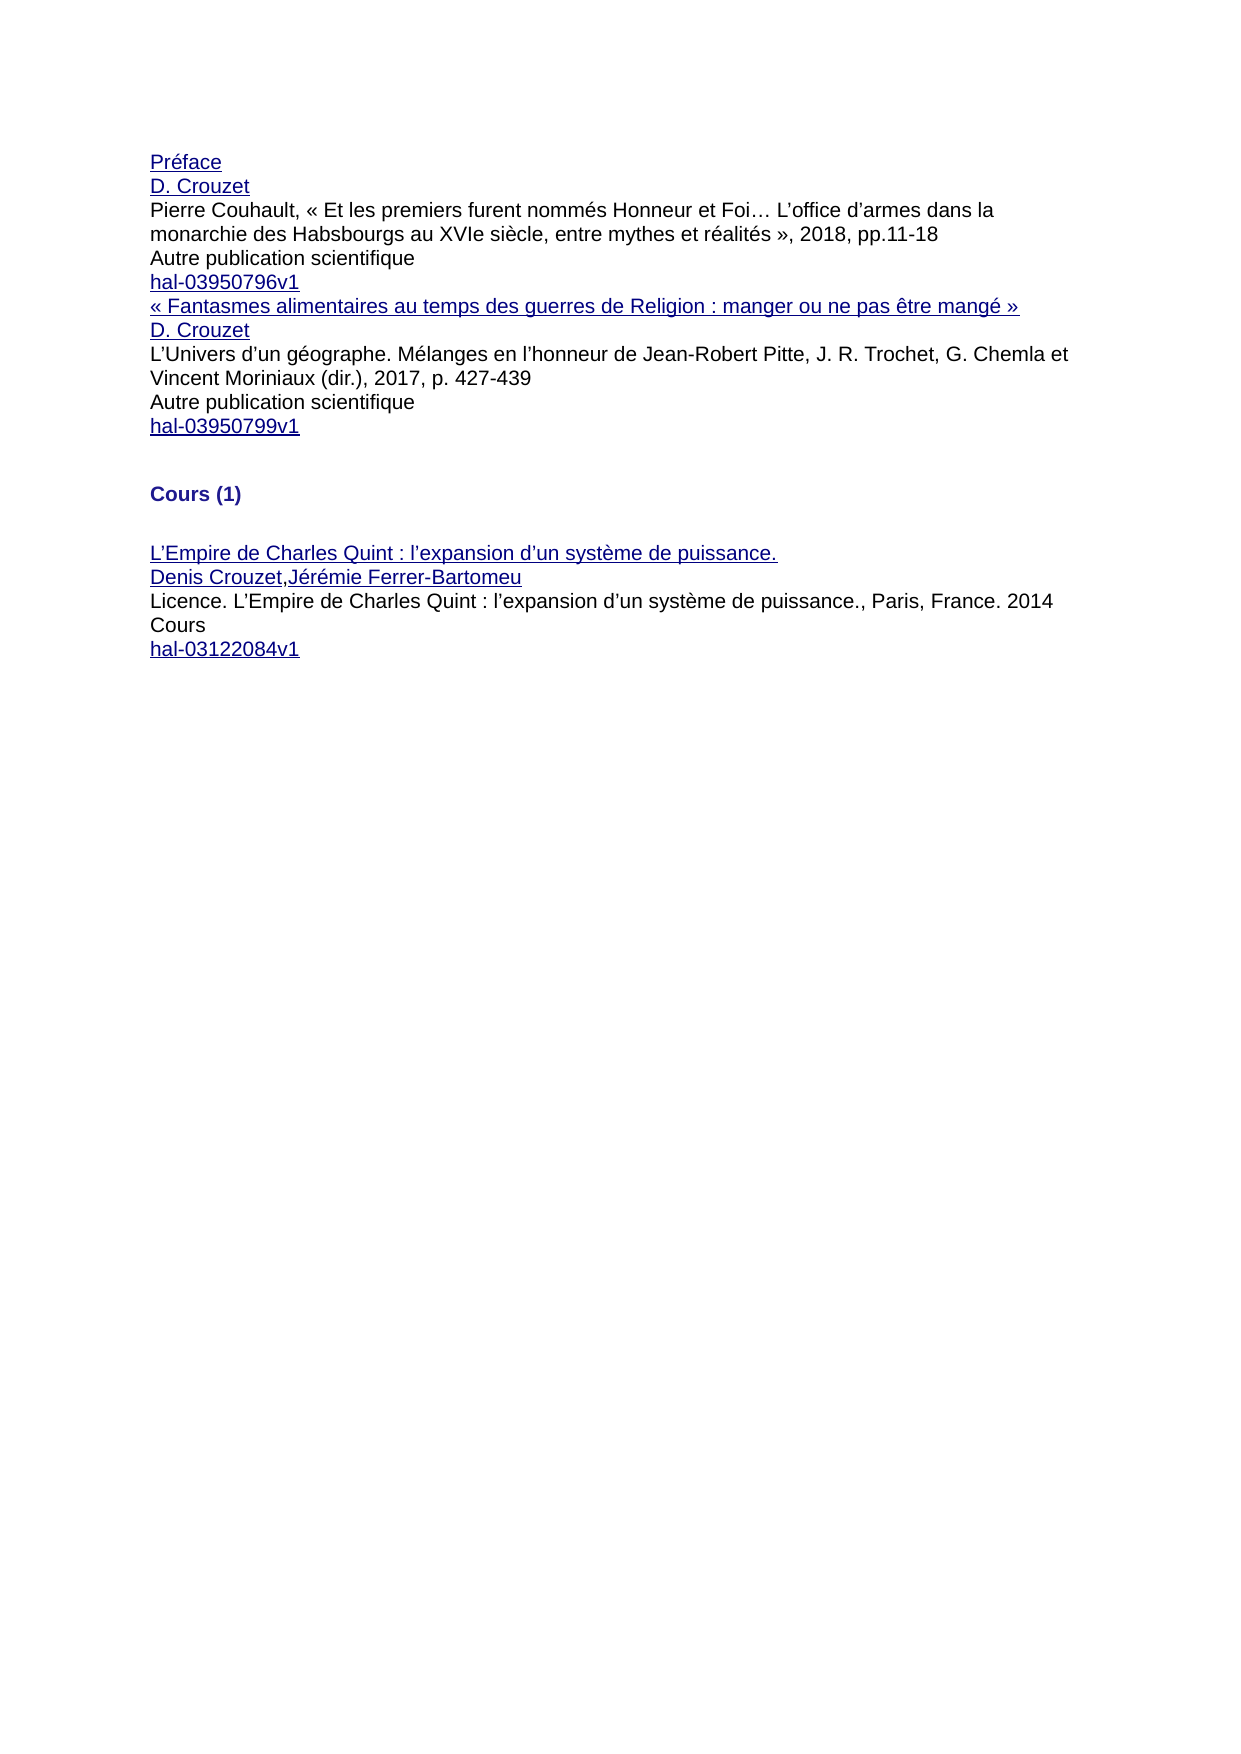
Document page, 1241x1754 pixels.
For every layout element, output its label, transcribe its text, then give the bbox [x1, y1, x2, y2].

subtitle Cours (1) [150, 482, 1090, 506]
table_header L’Empire de Charles Quint : l’expansion d’un système de puissance. Denis Crouzet,Jérémie Ferrer-Bartomeu Licence. L’Empire de Charles Quint : l’expansion d’un système de puissance., Paris, France. 2014 Cours hal-03122084v1 [150, 541, 1090, 660]
table_header Préface D. Crouzet Pierre Couhault, « Et les premiers furent nommés Honneur et Foi… L’office d’armes dans la monarchie des Habsbourgs au XVIe siècle, entre mythes et réalités », 2018, pp.11-18 Autre publication scientifique hal-03950796v1 [150, 150, 1090, 294]
table_cell « Fantasmes alimentaires au temps des guerres de Religion : manger ou ne pas être mangé » D. Crouzet L’Univers d’un géographe. Mélanges en l’honneur de Jean-Robert Pitte, J. R. Trochet, G. Chemla et Vincent Moriniaux (dir.), 2017, p. 427-439 Autre publication scientifique hal-03950799v1 [150, 294, 1090, 437]
